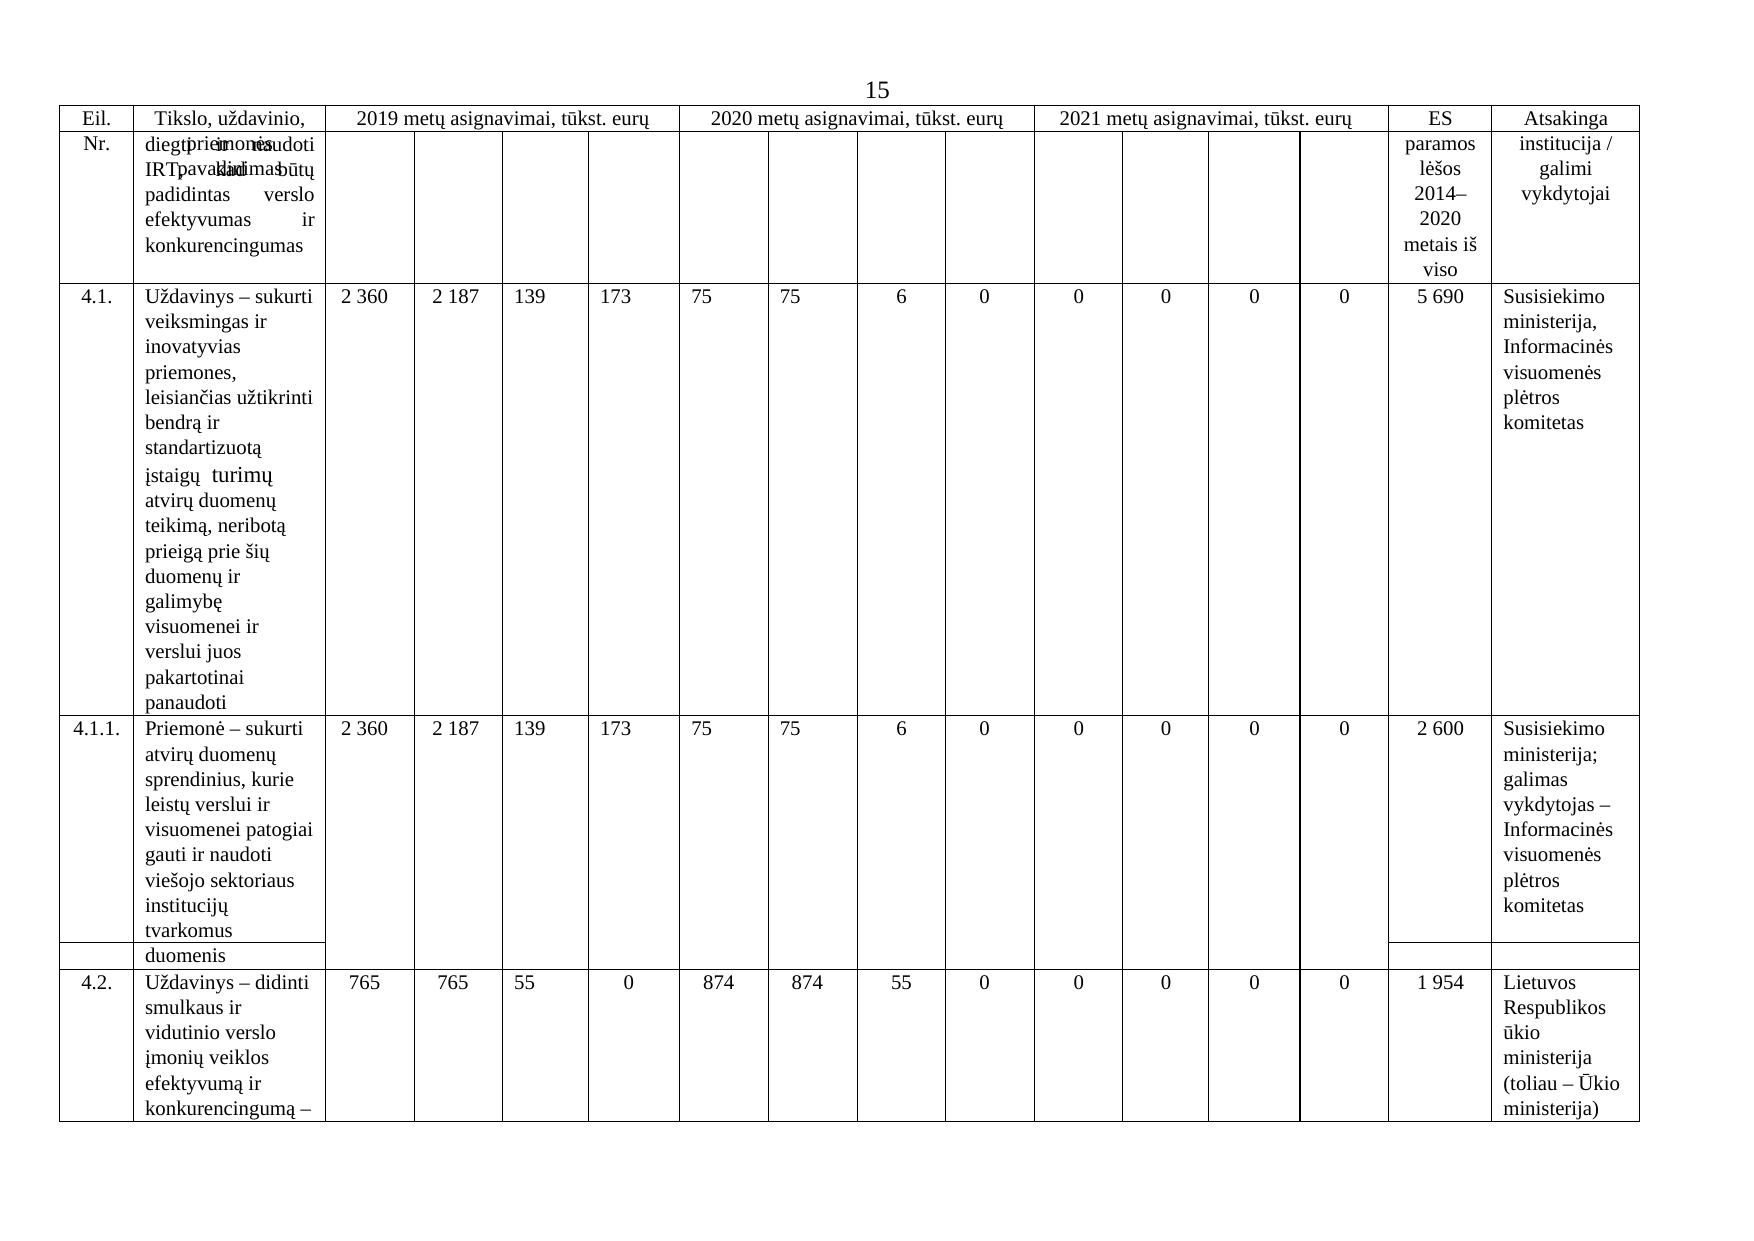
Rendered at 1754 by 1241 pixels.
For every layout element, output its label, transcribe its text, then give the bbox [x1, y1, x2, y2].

table_header 2021 metų asignavimai, tūkst. eurų [1035, 106, 1388, 131]
table_cell 4.1.1. [60, 716, 133, 942]
table_cell 0 [1301, 284, 1388, 715]
table_cell 0 [1209, 716, 1299, 968]
table_cell [1301, 132, 1388, 283]
table_cell 0 [1123, 716, 1208, 968]
table_cell [1123, 132, 1208, 283]
table_cell 6 [858, 716, 945, 968]
table_cell 139 [503, 284, 588, 715]
table_cell 874 [769, 970, 857, 1121]
table_cell 55 [503, 970, 588, 1121]
table_cell 0 [589, 970, 679, 1121]
table_cell 765 [326, 970, 414, 1121]
table_cell Lietuvos Respublikos ūkio ministerija (toliau – Ūkio ministerija) [1492, 970, 1639, 1121]
table_cell 0 [946, 970, 1034, 1121]
table_cell 2 187 [415, 284, 502, 715]
table_cell 2 360 [326, 716, 414, 968]
table_cell 0 [946, 716, 1034, 968]
table_cell 139 [503, 716, 588, 968]
table_cell 6 [858, 284, 945, 715]
table_cell [946, 132, 1034, 283]
table_cell Susisiekimo ministerija; galimas vykdytojas – Informacinės visuomenės plėtros komitetas [1492, 716, 1639, 942]
table_cell [503, 132, 588, 283]
table_cell 0 [1209, 284, 1299, 715]
table_cell 55 [858, 970, 945, 1121]
table_cell [1035, 132, 1122, 283]
table_cell [589, 132, 679, 283]
table_cell [1209, 132, 1299, 283]
table_cell 1 954 [1389, 970, 1491, 1121]
table_cell Tikslas – atverti valstybės ir savivaldybių institucijų ir įstaigų (toliau – įstaigos) turimus duomenis visuomenei ir verslui, skatinti naudoti šiuos duomenis inovatyviems sprendiniams ir elektroninėms paslaugoms kurti, taip pat sudaryti sąlygas verslui diegti ir naudoti IRT, kad būtų padidintas verslo efektyvumas ir konkurencingumas [134, 132, 325, 283]
table_cell 0 [1301, 716, 1388, 968]
table_cell 0 [1123, 970, 1208, 1121]
table_cell 2 360 [326, 284, 414, 715]
table_cell [326, 132, 414, 283]
table_cell 4.2. [60, 970, 133, 1121]
table_cell Susisiekimo ministerija, Informacinės visuomenės plėtros komitetas, Vidaus reikalų ministerija [1492, 132, 1639, 283]
table_cell 765 [415, 970, 502, 1121]
table_cell 4. [60, 132, 133, 283]
table_cell [415, 132, 502, 283]
table_header 2019 metų asignavimai, tūkst. eurų [326, 106, 679, 131]
table_cell 7 644 [1389, 132, 1491, 283]
table_cell 0 [1035, 716, 1122, 968]
table_cell [1389, 943, 1491, 968]
table_cell 173 [589, 284, 679, 715]
table_cell 5 690 [1389, 284, 1491, 715]
table_cell Susisiekimo ministerija, Informacinės visuomenės plėtros komitetas [1492, 284, 1639, 715]
table_header ES paramos lėšos 2014–2020 metais iš viso [1389, 106, 1491, 131]
table_header Tikslo, uždavinio, priemonės pavadinimas [134, 106, 325, 131]
table_cell 0 [946, 284, 1034, 715]
table_cell [60, 943, 133, 968]
table_cell 874 [680, 970, 768, 1121]
table_cell 75 [680, 716, 768, 968]
table_header Eil. Nr. [60, 106, 133, 131]
table_cell 2 600 [1389, 716, 1491, 942]
table_cell Uždavinys – sukurti veiksmingas ir inovatyvias priemones, leisiančias užtikrinti bendrą ir standartizuotą įstaigų turimų atvirų duomenų teikimą, neribotą prieigą prie šių duomenų ir galimybę visuomenei ir verslui juos pakartotinai panaudoti [134, 284, 325, 715]
table_cell Uždavinys – didinti smulkaus ir vidutinio verslo įmonių veiklos efektyvumą ir konkurencingumą – skatinti jas diegti ir naudoti IRT [134, 970, 325, 1121]
table_cell 75 [680, 284, 768, 715]
table_cell Priemonė – sukurti atvirų duomenų sprendinius, kurie leistų verslui ir visuomenei patogiai gauti ir naudoti viešojo sektoriaus institucijų tvarkomus [134, 716, 325, 942]
table_cell 2 187 [415, 716, 502, 968]
table_cell 75 [769, 716, 857, 968]
table_cell 173 [589, 716, 679, 968]
table_cell [1492, 943, 1639, 968]
table_cell 4.1. [60, 284, 133, 715]
table_cell 0 [1123, 284, 1208, 715]
table_cell 0 [1301, 970, 1388, 1121]
table_header Atsakinga institucija / galimi vykdytojai [1492, 106, 1639, 131]
table_cell [858, 132, 945, 283]
table_cell 0 [1035, 970, 1122, 1121]
table_cell 75 [769, 284, 857, 715]
table_cell duomenis [134, 943, 325, 968]
table_cell [769, 132, 857, 283]
table_cell 0 [1035, 284, 1122, 715]
table_cell [680, 132, 768, 283]
table_cell 0 [1209, 970, 1299, 1121]
table_header 2020 metų asignavimai, tūkst. eurų [680, 106, 1034, 131]
